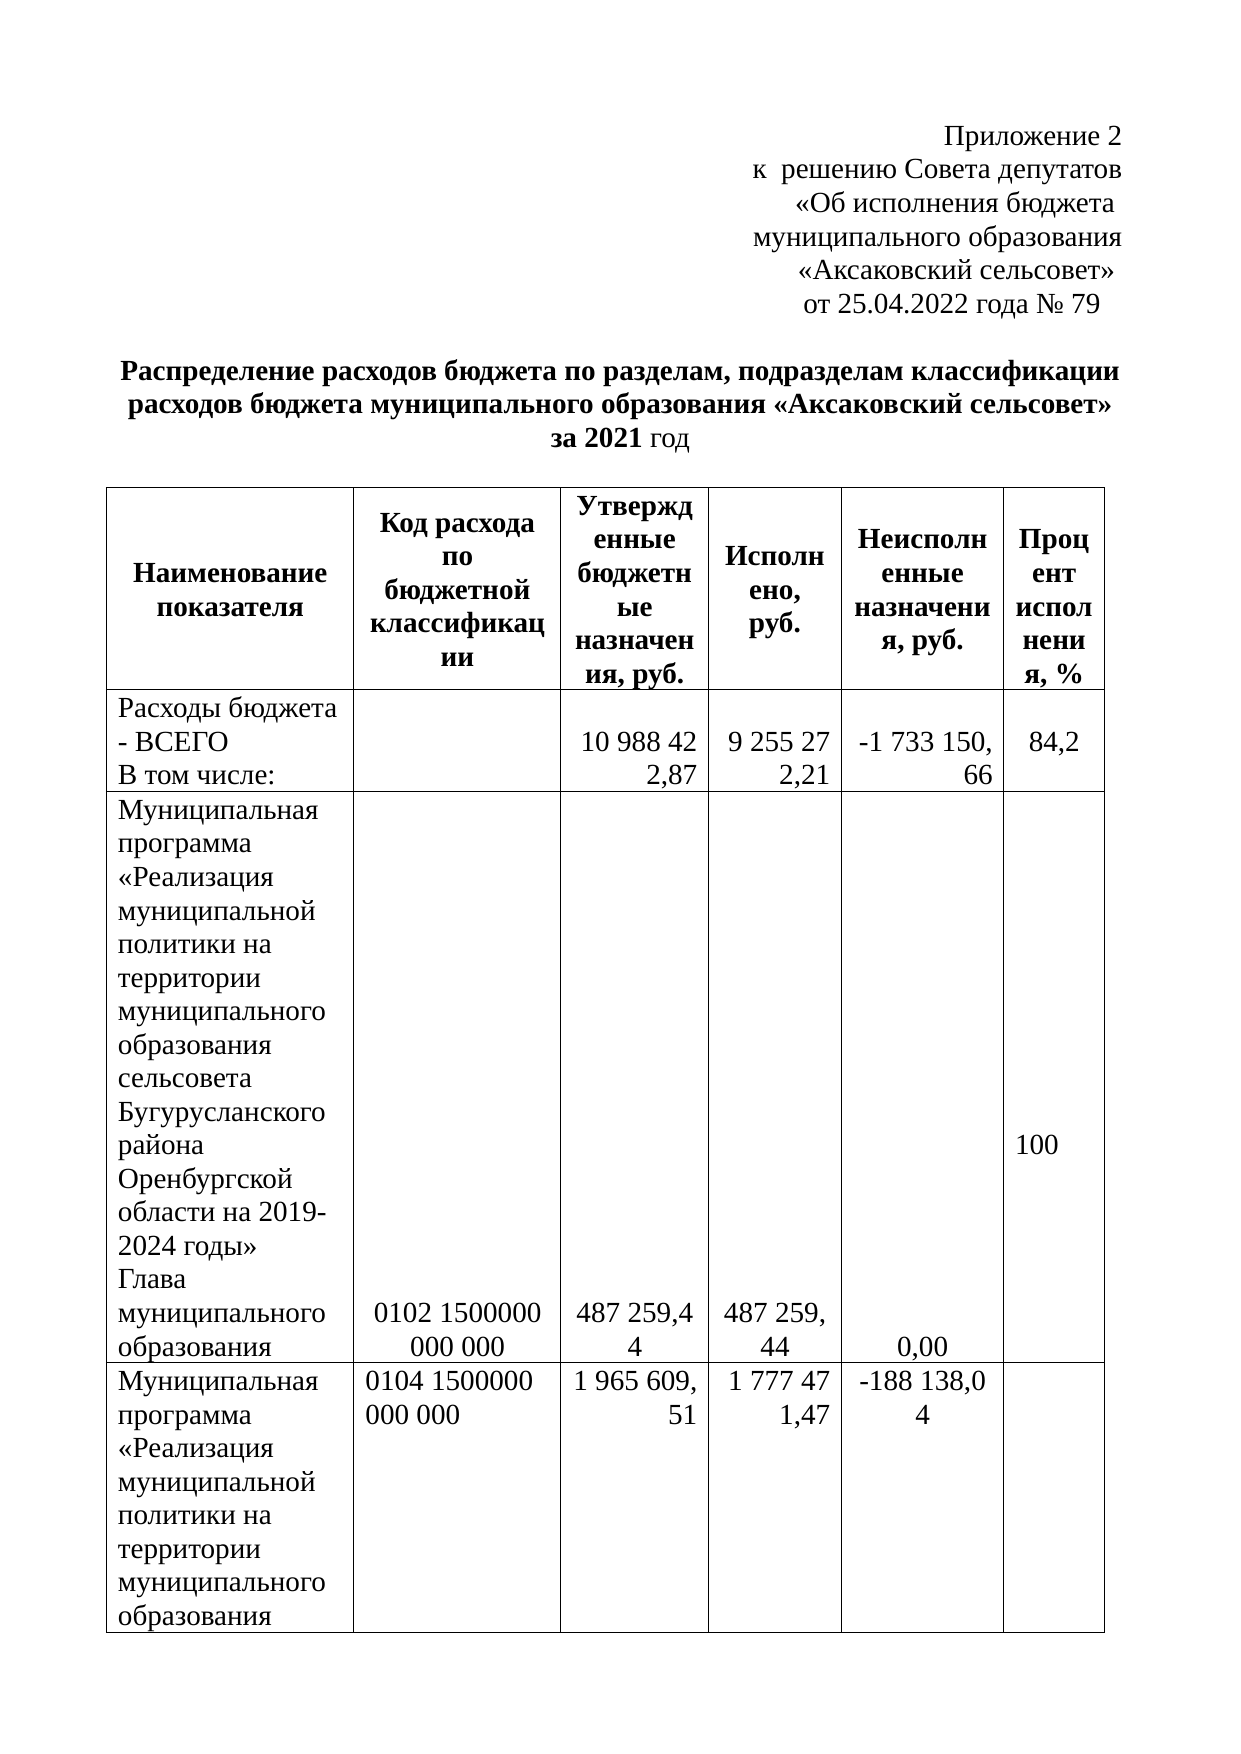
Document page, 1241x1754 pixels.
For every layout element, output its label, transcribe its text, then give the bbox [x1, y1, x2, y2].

table_cell 0104 1500000 000 000 [354, 1363, 560, 1632]
text к решению Совета депутатов [118, 152, 1122, 185]
table_header Утвержденные бюджетные назначения, руб. [561, 488, 708, 689]
table_cell Расходы бюджета - ВСЕГО В том числе: [107, 690, 353, 791]
table_header Код расхода по бюджетной классификации [354, 488, 560, 689]
table_header Наименование показателя [107, 488, 353, 689]
table_cell 100 [1004, 792, 1104, 1362]
table_cell -188 138,04 [842, 1363, 1003, 1632]
subtitle от 25.04.2022 года № 79 [118, 286, 1122, 319]
text «Об исполнения бюджета [118, 185, 1122, 219]
table_header Исполнено, руб. [709, 488, 841, 689]
table_cell 487 259,44 [709, 792, 841, 1362]
table_cell 84,2 [1004, 690, 1104, 791]
table_cell 1 965 609,51 [561, 1363, 708, 1632]
table_header Неисполненные назначения, руб. [842, 488, 1003, 689]
text Распределение расходов бюджета по разделам, подразделам классификации расходов бюджета муниципального образования «Аксаковский сельсовет» за 2021 год [118, 353, 1122, 453]
table_cell 9 255 272,21 [709, 690, 841, 791]
table_cell 0102 1500000 000 000 [354, 792, 560, 1362]
table_cell Муниципальная программа «Реализация муниципальной политики на территории муниципального образования [107, 1363, 353, 1632]
table_cell 1 777 471,47 [709, 1363, 841, 1632]
text Приложение 2 [118, 118, 1122, 152]
text муниципального образования [118, 219, 1122, 252]
table_cell [1004, 1363, 1104, 1632]
table_cell 0,00 [842, 792, 1003, 1362]
table_cell Муниципальная программа «Реализация муниципальной политики на территории муниципального образования сельсовета Бугурусланского района Оренбургской области на 2019-2024 годы» Глава муниципального образования [107, 792, 353, 1362]
table_header Процент исполнения, % [1004, 488, 1104, 689]
table_cell -1 733 150,66 [842, 690, 1003, 791]
table_cell 10 988 422,87 [561, 690, 708, 791]
table_cell 487 259,44 [561, 792, 708, 1362]
text «Аксаковский сельсовет» [118, 252, 1122, 286]
table_cell [354, 690, 560, 791]
